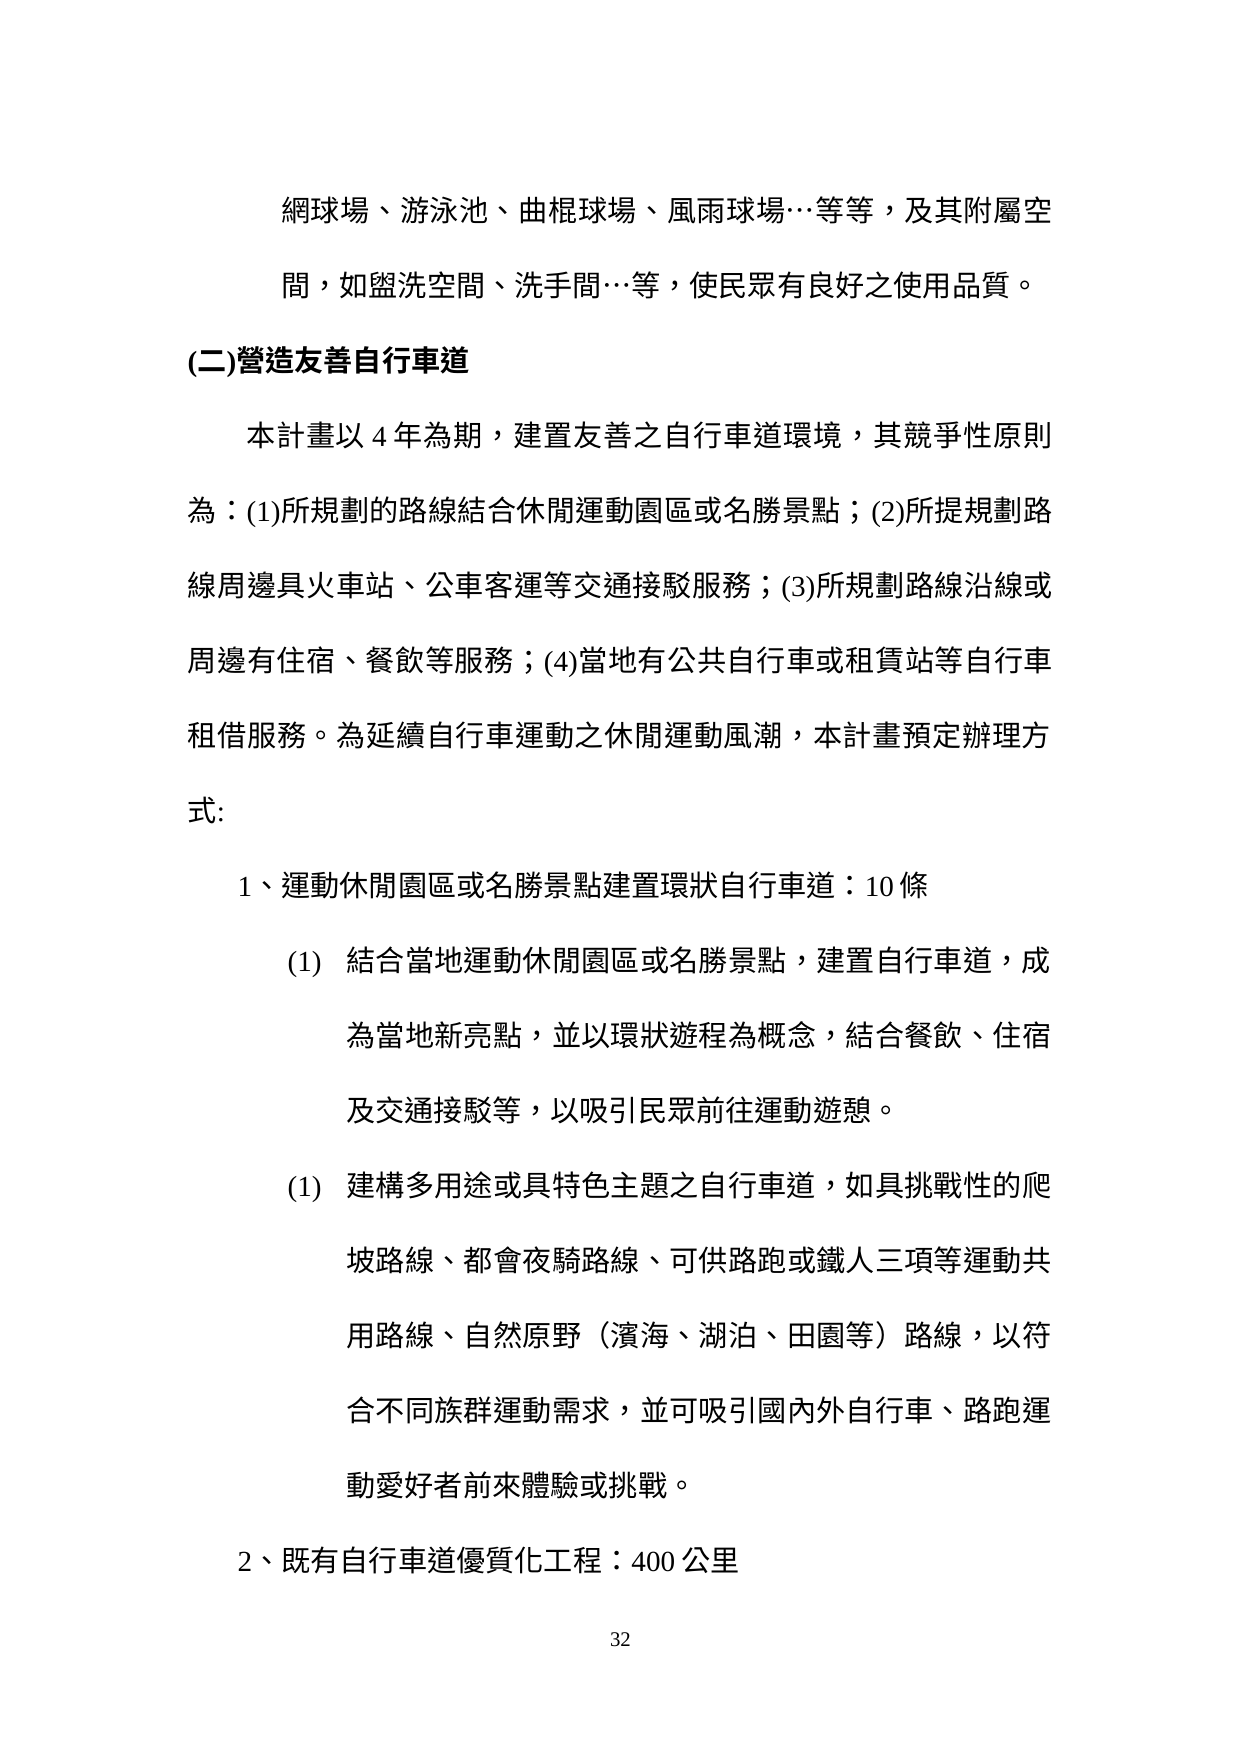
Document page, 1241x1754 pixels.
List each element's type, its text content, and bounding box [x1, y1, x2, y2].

list 改善民眾常用之各類型室內外運動場地，如籃球場、排球場、網球場、游泳池、曲棍球場、風雨球場…等等，及其附屬空間，如盥洗空間、洗手間…等，使民眾有良好之使用品質。 [237, 164, 1053, 314]
text 本計畫以4年為期，建置友善之自行車道環境，其競爭性原則為：(1)所規劃的路線結合休閒運動園區或名勝景點；(2)所提規劃路線周邊具火車站、公車客運等交通接駁服務；(3)所規劃路線沿線或周邊有住宿、餐飲等服務；(4)當地有公共自行車或租賃站等自行車租借服務。為延續自行車運動之休閒運動風潮，本計畫預定辦理方式: [187, 389, 1053, 839]
subtitle (二)營造友善自行車道 [187, 314, 1053, 389]
text 1、運動休閒園區或名勝景點建置環狀自行車道：10條 [237, 839, 1053, 914]
list 建構多用途或具特色主題之自行車道，如具挑戰性的爬坡路線、都會夜騎路線、可供路跑或鐵人三項等運動共用路線、自然原野（濱海、湖泊、田園等）路線，以符合不同族群運動需求，並可吸引國內外自行車、路跑運動愛好者前來體驗或挑戰。 [287, 1139, 1053, 1514]
text 2、既有自行車道優質化工程：400公里 [237, 1514, 1053, 1589]
list 結合當地運動休閒園區或名勝景點，建置自行車道，成為當地新亮點，並以環狀遊程為概念，結合餐飲、住宿及交通接駁等，以吸引民眾前往運動遊憩。 [287, 914, 1053, 1139]
